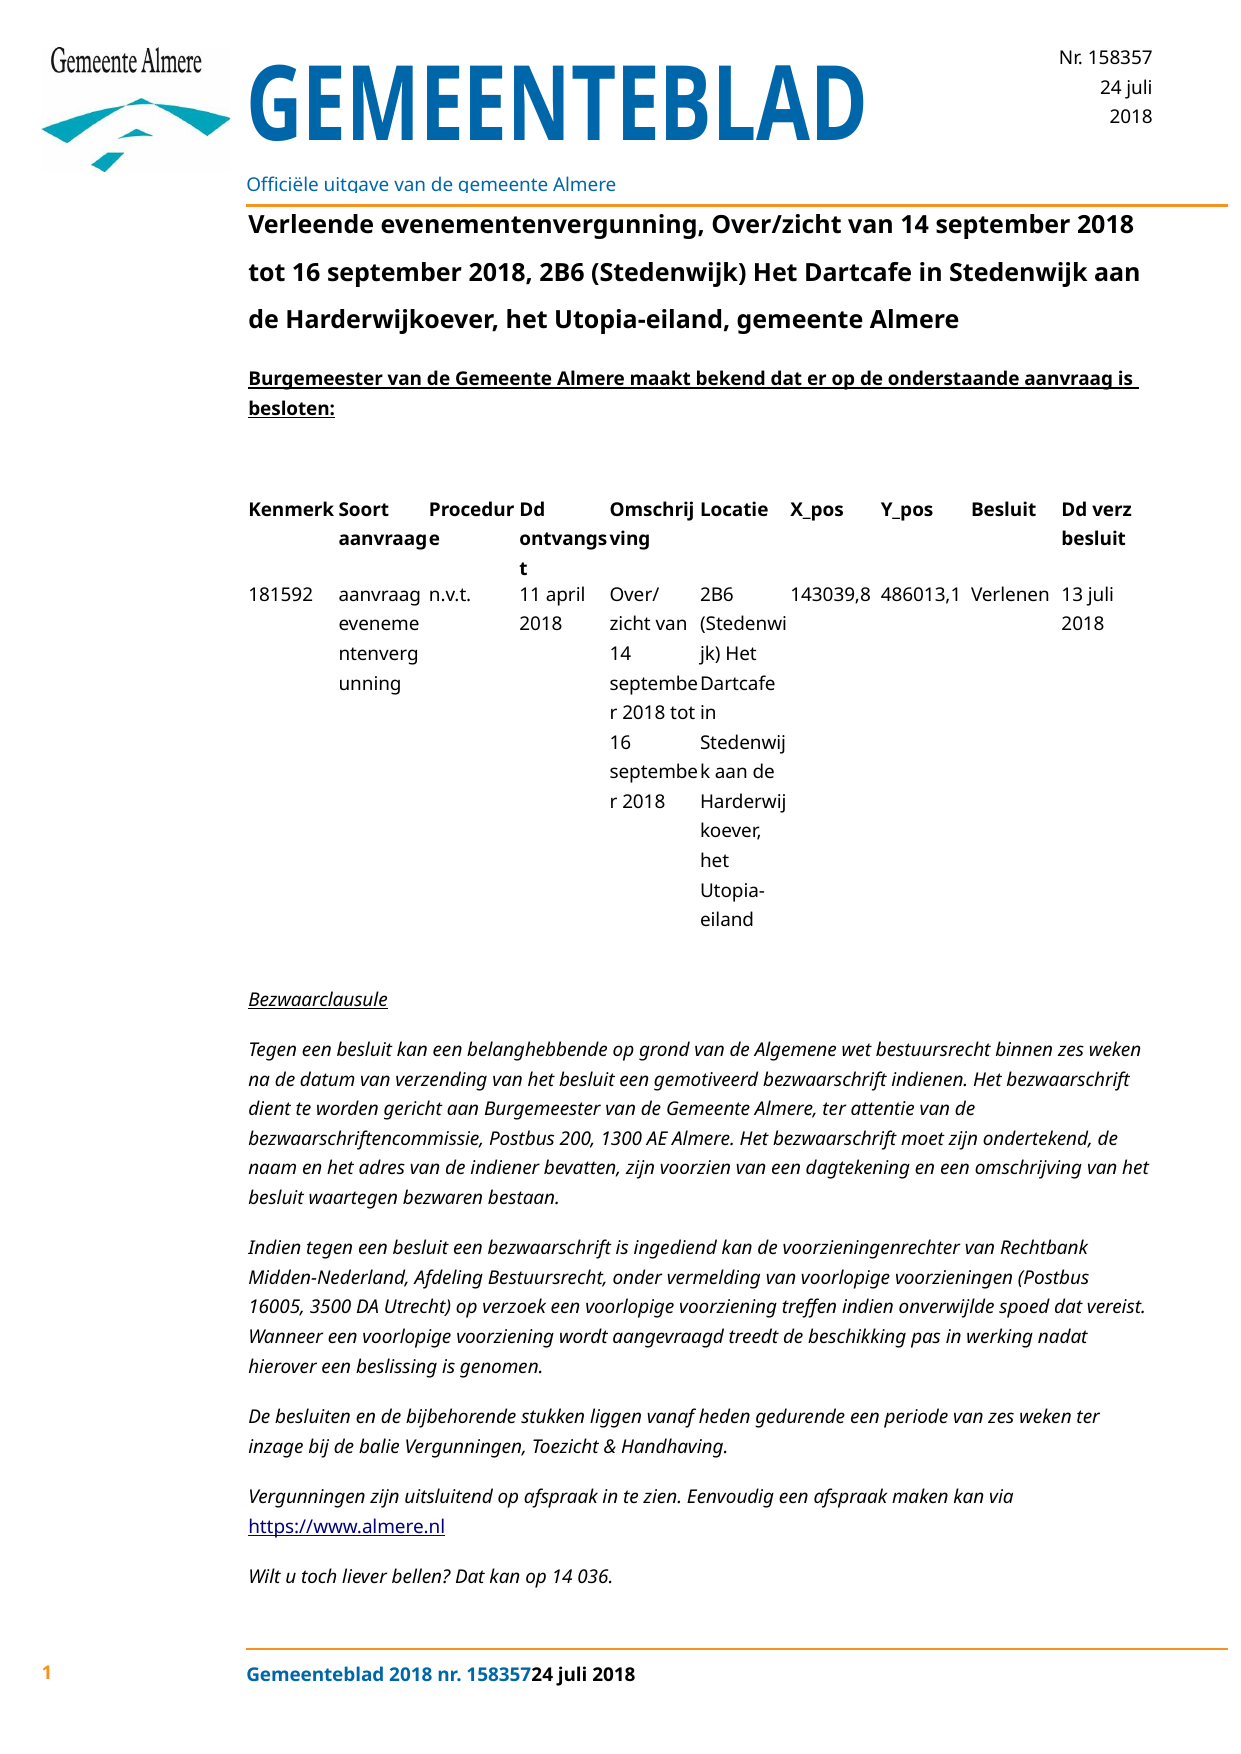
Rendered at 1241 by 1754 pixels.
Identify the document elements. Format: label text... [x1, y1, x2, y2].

table_cell 11 april 2018 [519, 581, 609, 932]
table_header Dd verz besluit [1061, 496, 1152, 581]
table_header Soort aanvraag [338, 496, 429, 581]
text Bezwaarclausule [248, 986, 1152, 1011]
table_cell 13 juli 2018 [1061, 581, 1152, 932]
table_header X_pos [790, 496, 881, 581]
picture [41, 47, 231, 172]
table_header Locatie [700, 496, 790, 581]
table_cell aanvraag evenementenvergunning [338, 581, 429, 932]
table_cell 486013,1 [881, 581, 971, 932]
table_cell n.v.t. [429, 581, 519, 932]
text Vergunningen zijn uitsluitend op afspraak in te zien. Eenvoudig een afspraak maken kan via https://www.almere.nl [248, 1483, 1152, 1538]
table_cell 181592 [248, 581, 338, 932]
table_cell 2B6 (Stedenwijk) Het Dartcafe in Stedenwijk aan de Harderwijkoever, het Utopia-eiland [700, 581, 790, 932]
table_header Procedure [429, 496, 519, 581]
text De besluiten en de bijbehorende stukken liggen vanaf heden gedurende een periode van zes weken ter inzage bij de balie Vergunningen, Toezicht & Handhaving. [248, 1403, 1152, 1458]
table_header Kenmerk [248, 496, 338, 581]
table_header Omschrijving [609, 496, 700, 581]
table_header Y_pos [881, 496, 971, 581]
table_header Besluit [971, 496, 1061, 581]
text Indien tegen een besluit een bezwaarschrift is ingediend kan de voorzieningenrechter van Rechtbank Midden-Nederland, Afdeling Bestuursrecht, onder vermelding van voorlopige voorzieningen (Postbus 16005, 3500 DA Utrecht) op verzoek een voorlopige voorziening treffen indien onverwijlde spoed dat vereist. Wanneer een voorlopige voorziening wordt aangevraagd treedt de beschikking pas in werking nadat hierover een beslissing is genomen. [248, 1234, 1152, 1378]
table_cell 143039,8 [790, 581, 881, 932]
text Verleende evenementenvergunning, Over/zicht van 14 september 2018 tot 16 september 2018, 2B6 (Stedenwijk) Het Dartcafe in Stedenwijk aan de Harderwijkoever, het Utopia-eiland, gemeente Almere [248, 207, 1152, 336]
table_cell Verlenen [971, 581, 1061, 932]
text Burgemeester van de Gemeente Almere maakt bekend dat er op de onderstaande aanvraag is besloten: [248, 366, 1152, 421]
text Tegen een besluit kan een belanghebbende op grond van de Algemene wet bestuursrecht binnen zes weken na de datum van verzending van het besluit een gemotiveerd bezwaarschrift indienen. Het bezwaarschrift dient te worden gericht aan Burgemeester van de Gemeente Almere, ter attentie van de bezwaarschriftencommissie, Postbus 200, 1300 AE Almere. Het bezwaarschrift moet zijn ondertekend, de naam en het adres van de indiener bevatten, zijn voorzien van een dagtekening en een omschrijving van het besluit waartegen bezwaren bestaan. [248, 1036, 1152, 1210]
text Wilt u toch liever bellen? Dat kan op 14 036. [248, 1563, 1152, 1589]
table_header Dd ontvangst [519, 496, 609, 581]
table_cell Over/zicht van 14 september 2018 tot 16 september 2018 [609, 581, 700, 932]
